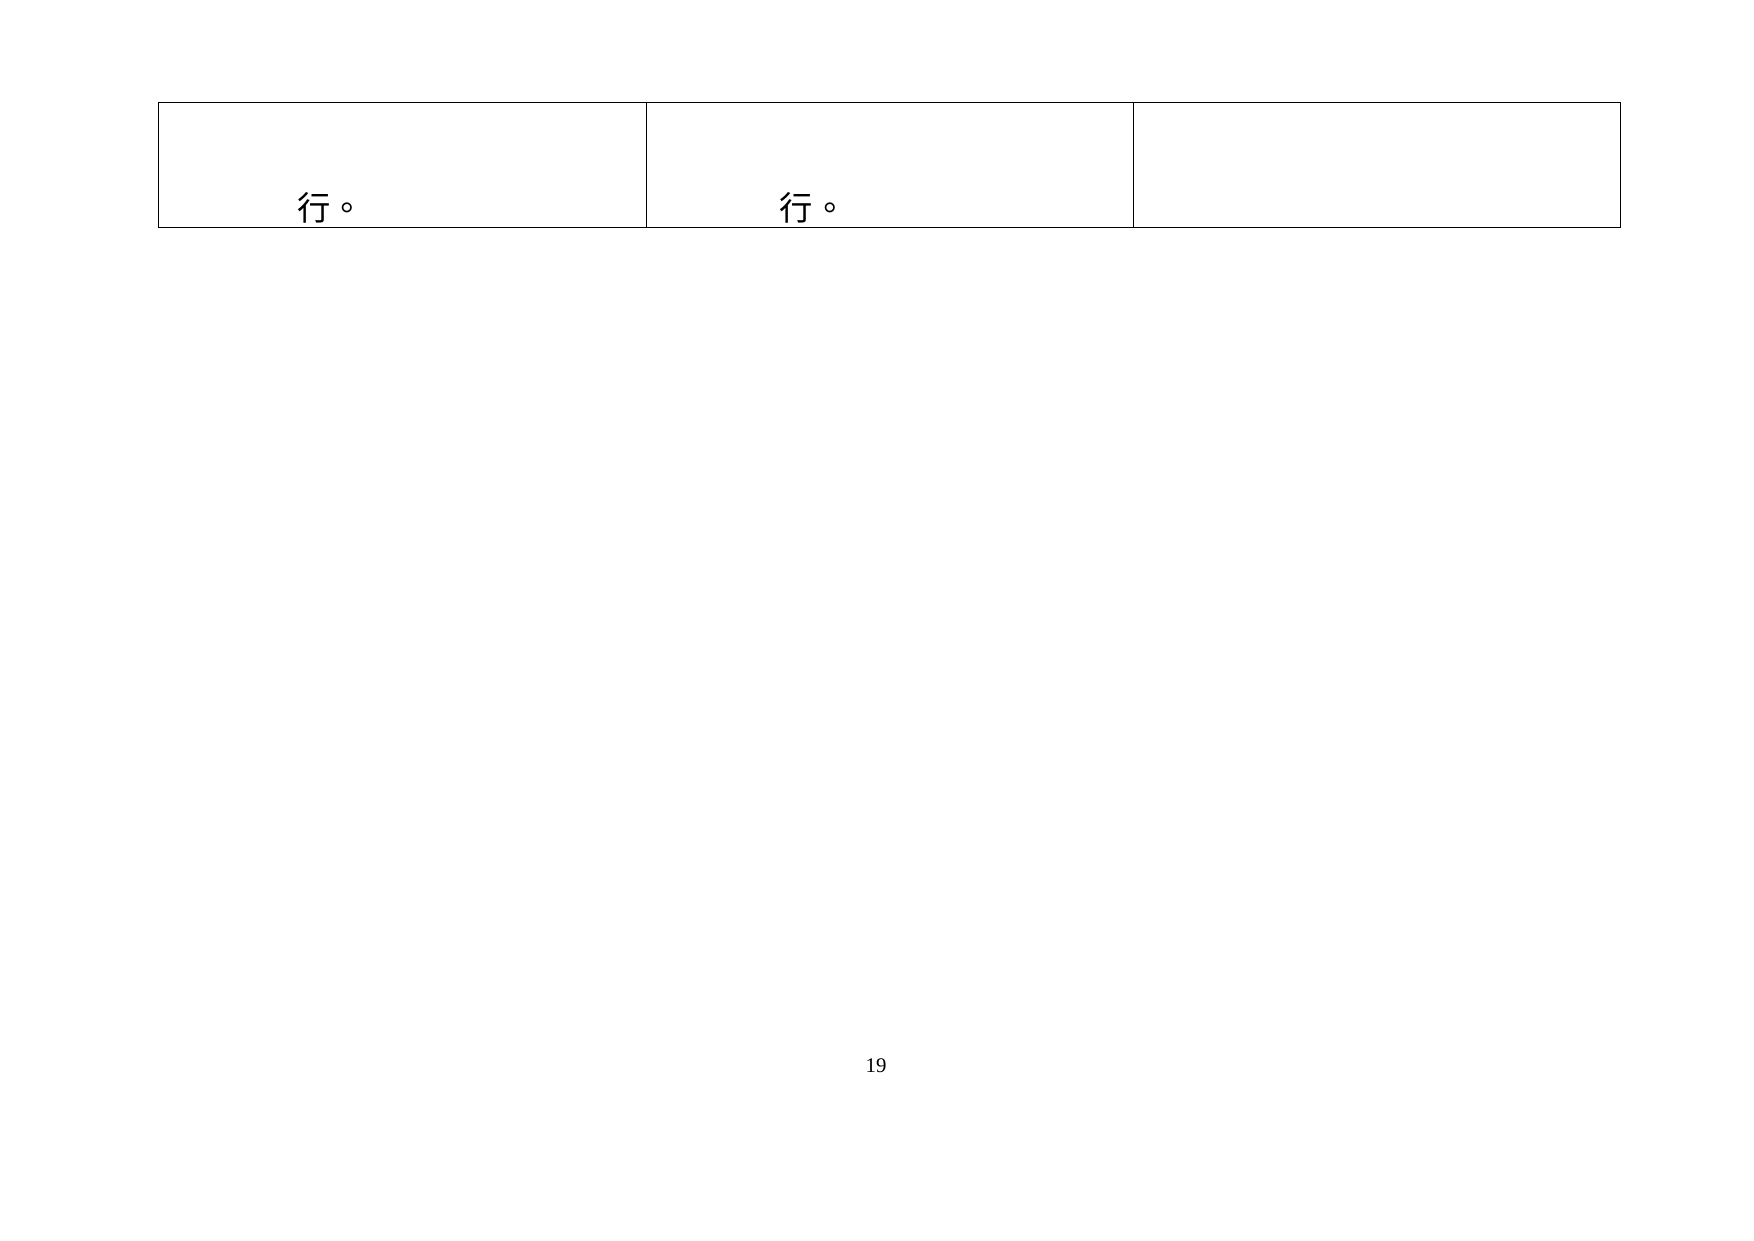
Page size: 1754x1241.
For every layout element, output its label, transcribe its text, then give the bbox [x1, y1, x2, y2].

table_cell 第十五條 本辦法自發布日施行。 [159, 103, 646, 227]
table_cell [1134, 103, 1620, 227]
table_cell 第十五條 本辦法自發布日施行。 [647, 103, 1133, 227]
